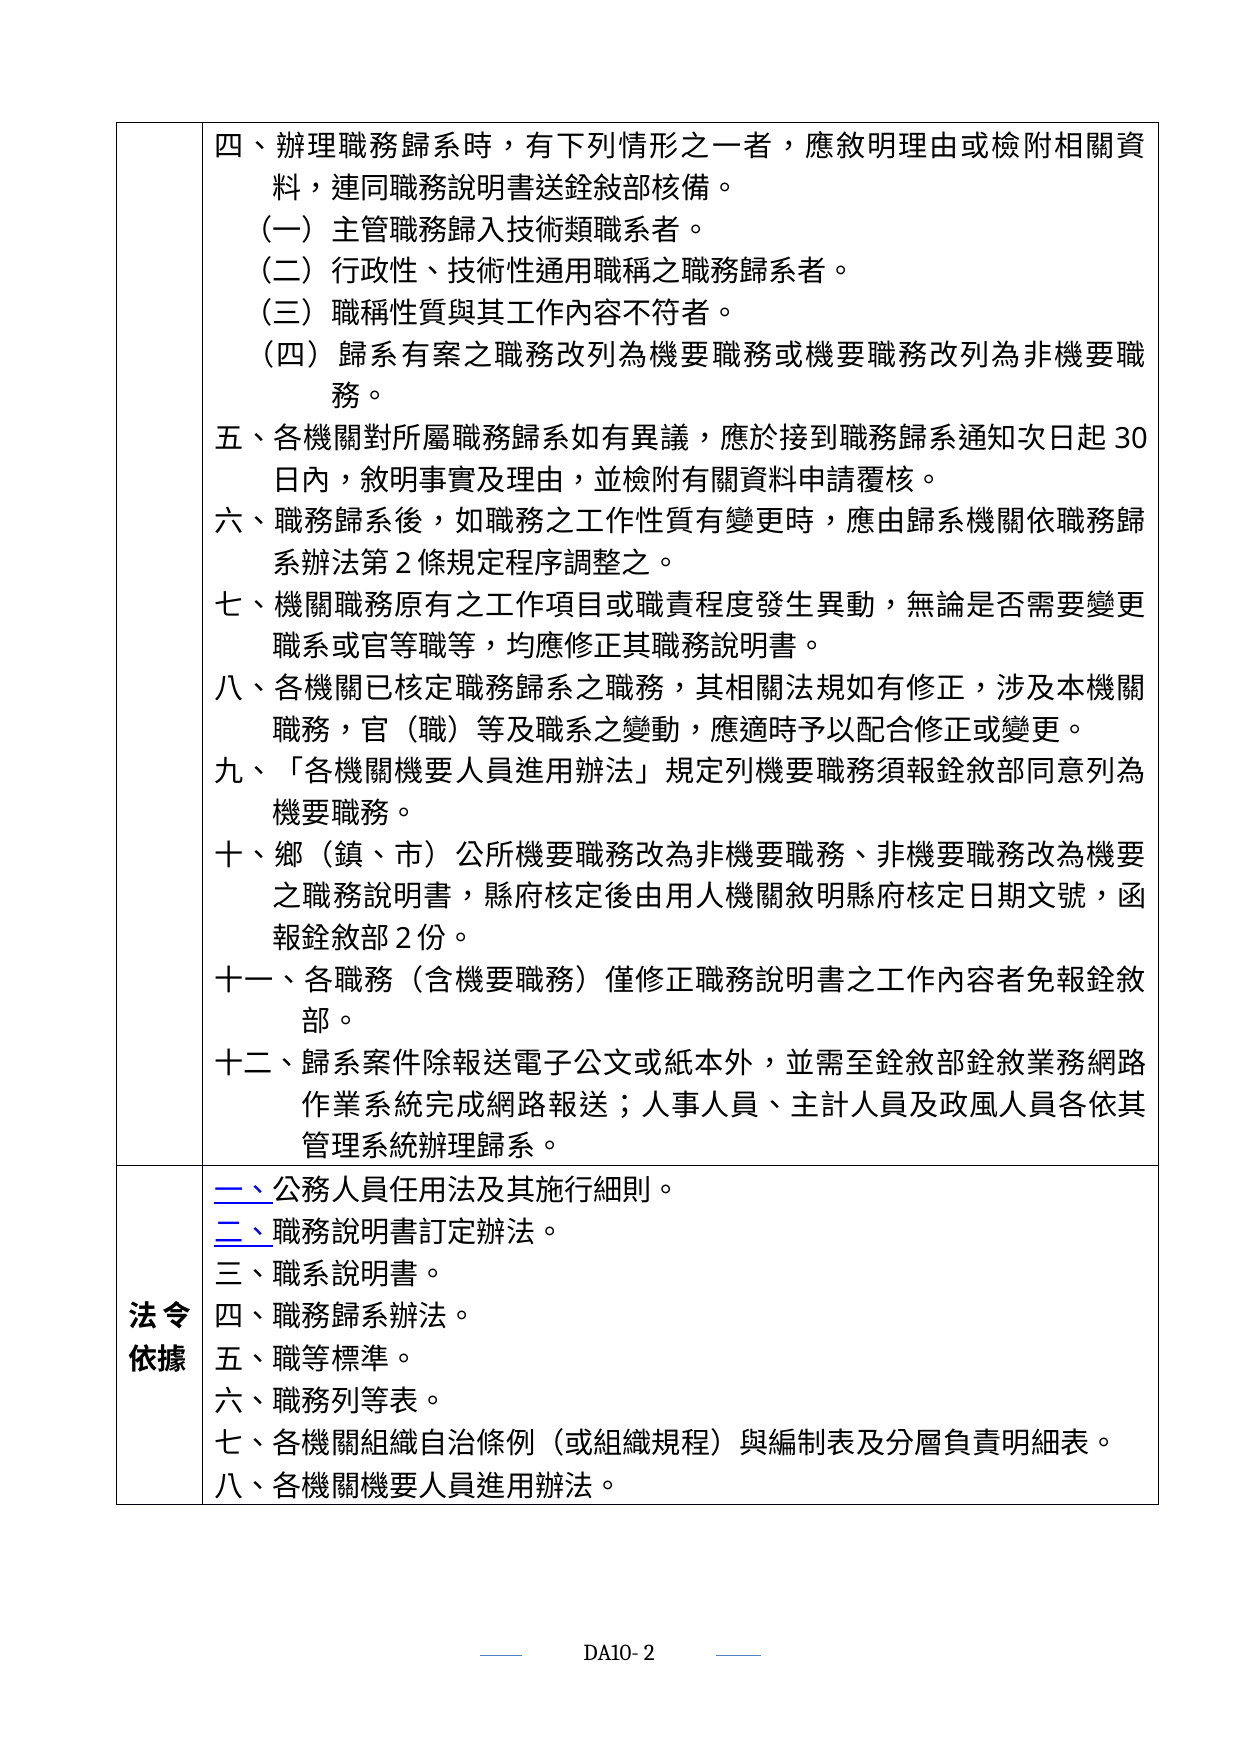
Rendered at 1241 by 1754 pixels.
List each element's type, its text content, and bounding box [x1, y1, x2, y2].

table_cell 四、辦理職務歸系時，有下列情形之一者，應敘明理由或檢附相關資料，連同職務說明書送銓敍部核備。 （一）主管職務歸入技術類職系者。 （二）行政性、技術性通用職稱之職務歸系者。 （三）職稱性質與其工作內容不符者。 （四）歸系有案之職務改列為機要職務或機要職務改列為非機要職務。 五、各機關對所屬職務歸系如有異議，應於接到職務歸系通知次日起30日內，敘明事實及理由，並檢附有關資料申請覆核。 六、職務歸系後，如職務之工作性質有變更時，應由歸系機關依職務歸系辦法第2條規定程序調整之。 七、機關職務原有之工作項目或職責程度發生異動，無論是否需要變更職系或官等職等，均應修正其職務說明書。 八、各機關已核定職務歸系之職務，其相關法規如有修正，涉及本機關職務，官（職）等及職系之變動，應適時予以配合修正或變更。 九、「各機關機要人員進用辦法」規定列機要職務須報銓敘部同意列為機要職務。 十、鄉（鎮、市）公所機要職務改為非機要職務、非機要職務改為機要之職務說明書，縣府核定後由用人機關敘明縣府核定日期文號，函報銓敘部2份。 十一、各職務（含機要職務）僅修正職務說明書之工作內容者免報銓敘部。 十二、歸系案件除報送電子公文或紙本外，並需至銓敘部銓敘業務網路作業系統完成網路報送；人事人員、主計人員及政風人員各依其管理系統辦理歸系。 [203, 123, 1158, 1165]
table_cell 法令依據 [117, 1166, 202, 1504]
table_cell 一、公務人員任用法及其施行細則。 二、職務說明書訂定辦法。 三、職系說明書。 四、職務歸系辦法。 五、職等標準。 六、職務列等表。 七、各機關組織自治條例（或組織規程）與編制表及分層負責明細表。 八、各機關機要人員進用辦法。 [203, 1166, 1158, 1504]
table_cell [117, 123, 202, 1165]
